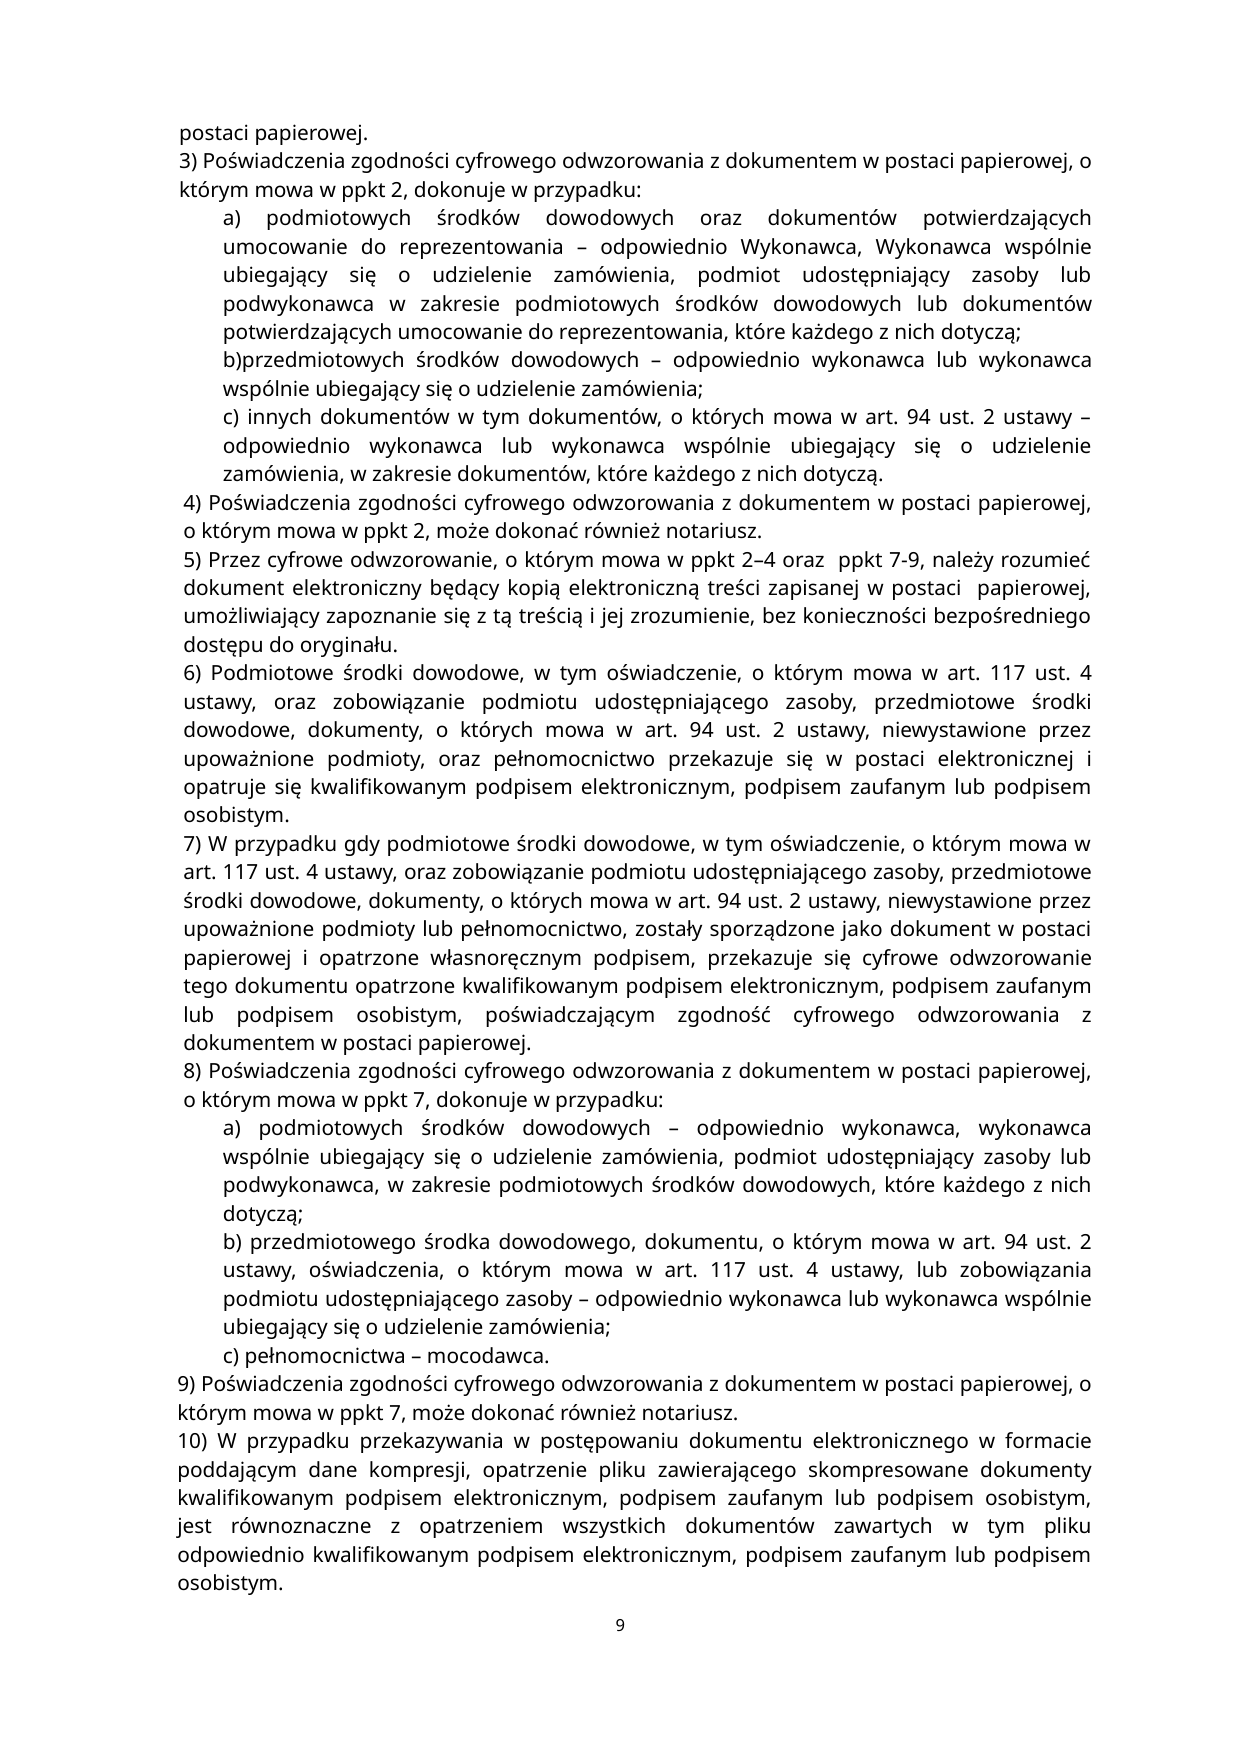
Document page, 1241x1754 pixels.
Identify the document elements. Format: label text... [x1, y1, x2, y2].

list a) podmiotowych środków dowodowych – odpowiednio wykonawca, wykonawca wspólnie ubiegający się o udzielenie zamówienia, podmiot udostępniający zasoby lub podwykonawca, w zakresie podmiotowych środków dowodowych, które każdego z nich dotyczą; [185, 1113, 1093, 1227]
list 5) Przez cyfrowe odwzorowanie, o którym mowa w ppkt 2–4 oraz ppkt 7-9, należy rozumieć dokument elektroniczny będący kopią elektroniczną treści zapisanej w postaci papierowej, umożliwiający zapoznanie się z tą treścią i jej zrozumienie, bez konieczności bezpośredniego dostępu do oryginału. [183, 545, 1093, 658]
list 7) W przypadku gdy podmiotowe środki dowodowe, w tym oświadczenie, o którym mowa w art. 117 ust. 4 ustawy, oraz zobowiązanie podmiotu udostępniającego zasoby, przedmiotowe środki dowodowe, dokumenty, o których mowa w art. 94 ust. 2 ustawy, niewystawione przez upoważnione podmioty lub pełnomocnictwo, zostały sporządzone jako dokument w postaci papierowej i opatrzone własnoręcznym podpisem, przekazuje się cyfrowe odwzorowanie tego dokumentu opatrzone kwalifikowanym podpisem elektronicznym, podpisem zaufanym lub podpisem osobistym, poświadczającym zgodność cyfrowego odwzorowania z dokumentem w postaci papierowej. [183, 829, 1093, 1057]
list 10) W przypadku przekazywania w postępowaniu dokumentu elektronicznego w formacie poddającym dane kompresji, opatrzenie pliku zawierającego skompresowane dokumenty kwalifikowanym podpisem elektronicznym, podpisem zaufanym lub podpisem osobistym, jest równoznaczne z opatrzeniem wszystkich dokumentów zawartych w tym pliku odpowiednio kwalifikowanym podpisem elektronicznym, podpisem zaufanym lub podpisem osobistym. [177, 1426, 1093, 1597]
list 6) Podmiotowe środki dowodowe, w tym oświadczenie, o którym mowa w art. 117 ust. 4 ustawy, oraz zobowiązanie podmiotu udostępniającego zasoby, przedmiotowe środki dowodowe, dokumenty, o których mowa w art. 94 ust. 2 ustawy, niewystawione przez upoważnione podmioty, oraz pełnomocnictwo przekazuje się w postaci elektronicznej i opatruje się kwalifikowanym podpisem elektronicznym, podpisem zaufanym lub podpisem osobistym. [183, 658, 1093, 829]
list b)przedmiotowych środków dowodowych – odpowiednio wykonawca lub wykonawca wspólnie ubiegający się o udzielenie zamówienia; [185, 346, 1093, 402]
list a) podmiotowych środków dowodowych oraz dokumentów potwierdzających umocowanie do reprezentowania – odpowiednio Wykonawca, Wykonawca wspólnie ubiegający się o udzielenie zamówienia, podmiot udostępniający zasoby lub podwykonawca w zakresie podmiotowych środków dowodowych lub dokumentów potwierdzających umocowanie do reprezentowania, które każdego z nich dotyczą; [185, 203, 1093, 346]
list 8) Poświadczenia zgodności cyfrowego odwzorowania z dokumentem w postaci papierowej, o którym mowa w ppkt 7, dokonuje w przypadku: [183, 1057, 1093, 1113]
list c) innych dokumentów w tym dokumentów, o których mowa w art. 94 ust. 2 ustawy – odpowiednio wykonawca lub wykonawca wspólnie ubiegający się o udzielenie zamówienia, w zakresie dokumentów, które każdego z nich dotyczą. [185, 402, 1093, 488]
list 3) Poświadczenia zgodności cyfrowego odwzorowania z dokumentem w postaci papierowej, o którym mowa w ppkt 2, dokonuje w przypadku: [148, 147, 1093, 203]
list c) pełnomocnictwa – mocodawca. [185, 1341, 1093, 1369]
list b) przedmiotowego środka dowodowego, dokumentu, o którym mowa w art. 94 ust. 2 ustawy, oświadczenia, o którym mowa w art. 117 ust. 4 ustawy, lub zobowiązania podmiotu udostępniającego zasoby – odpowiednio wykonawca lub wykonawca wspólnie ubiegający się o udzielenie zamówienia; [185, 1227, 1093, 1341]
list 4) Poświadczenia zgodności cyfrowego odwzorowania z dokumentem w postaci papierowej, o którym mowa w ppkt 2, może dokonać również notariusz. [183, 488, 1093, 545]
list 9) Poświadczenia zgodności cyfrowego odwzorowania z dokumentem w postaci papierowej, o którym mowa w ppkt 7, może dokonać również notariusz. [177, 1369, 1093, 1426]
list postaci papierowej. [148, 118, 1093, 147]
